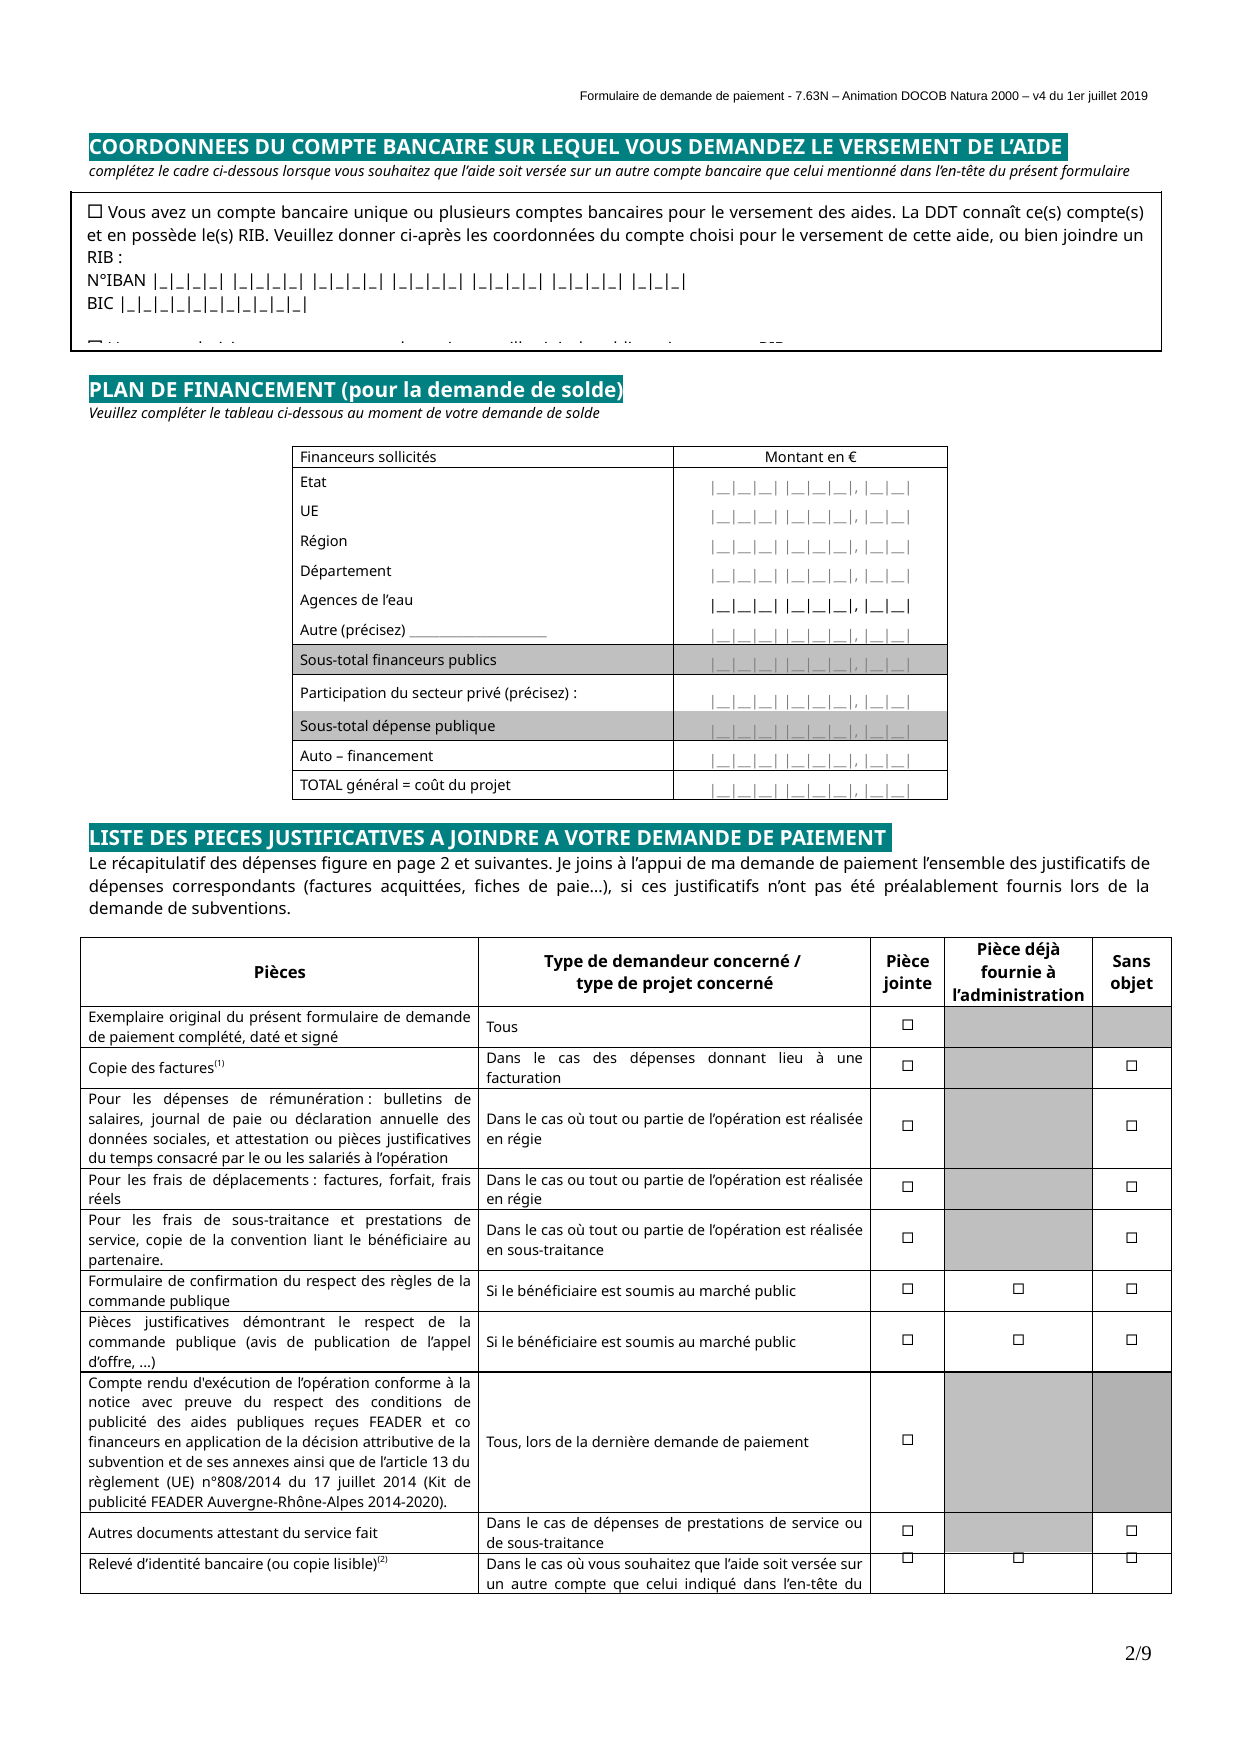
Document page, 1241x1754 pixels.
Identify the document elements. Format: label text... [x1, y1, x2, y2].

table_cell |__|__|__| |__|__|__|, |__|__| [674, 585, 947, 615]
table_cell Région [293, 526, 673, 556]
table_cell |__|__|__| |__|__|__|, |__|__| [674, 468, 947, 496]
table_cell  [1093, 1048, 1171, 1088]
table_cell  [871, 1373, 944, 1512]
table_cell Copie des factures(1) [81, 1048, 478, 1088]
table_cell Etat [293, 468, 673, 496]
table_cell Tous, lors de la dernière demande de paiement [479, 1373, 870, 1512]
table_cell Dans le cas ou tout ou partie de l’opération est réalisée en régie [479, 1169, 870, 1209]
table_cell |__|__|__| |__|__|__|, |__|__| [674, 741, 947, 770]
table_cell  [871, 1513, 944, 1552]
table_cell [945, 1007, 1092, 1047]
table_cell TOTAL général = coût du projet [293, 771, 673, 799]
table_header Sans objet [1093, 938, 1171, 1006]
table_cell Compte rendu d'exécution de l’opération conforme à la notice avec preuve du respect des conditions de publicité des aides publiques reçues FEADER et co financeurs en application de la décision attributive de la subvention et de ses annexes ainsi que de l’article 13 du règlement (UE) n°808/2014 du 17 juillet 2014 (Kit de publicité FEADER Auvergne-Rhône-Alpes 2014-2020). [81, 1373, 478, 1512]
table_cell [1093, 1007, 1171, 1047]
subtitle COORDONNEES DU COMPTE BANCAIRE SUR LEQUEL VOUS DEMANDEZ LE VERSEMENT DE L’AIDE [89, 132, 1152, 161]
text  Vous avez choisi un nouveau compte bancaire : veuillez joindre obligatoirement un RIB. [87, 337, 1146, 343]
table_cell |__|__|__| |__|__|__|, |__|__| [674, 615, 947, 644]
table_cell  [871, 1312, 944, 1371]
table_cell |__|__|__| |__|__|__|, |__|__| [674, 711, 947, 740]
table_cell  [945, 1312, 1092, 1371]
text complétez le cadre ci-dessous lorsque vous souhaitez que l’aide soit versée sur un autre compte bancaire que celui mentionné dans l’en-tête du présent formulaire [89, 161, 1152, 181]
table_cell Formulaire de confirmation du respect des règles de la commande publique [81, 1271, 478, 1311]
table_cell  [871, 1169, 944, 1209]
table_cell Sous-total dépense publique [293, 711, 673, 740]
table_cell Pour les dépenses de rémunération : bulletins de salaires, journal de paie ou déclaration annuelle des données sociales, et attestation ou pièces justificatives du temps consacré par le ou les salariés à l’opération [81, 1089, 478, 1168]
table_cell  [871, 1554, 944, 1593]
table_cell  [871, 1210, 944, 1270]
table_cell Si le bénéficiaire est soumis au marché public [479, 1271, 870, 1311]
table_cell |__|__|__| |__|__|__|, |__|__| [674, 771, 947, 799]
table_cell [945, 1373, 1092, 1512]
table_cell  [871, 1048, 944, 1088]
table_header Pièce déjà fournie à l’administration [945, 938, 1092, 1006]
table_cell  [1093, 1513, 1171, 1552]
text LISTE DES PIECES JUSTIFICATIVES A JOINDRE A VOTRE DEMANDE de paiement [89, 823, 1152, 852]
table_cell [945, 1513, 1092, 1552]
table_cell  [871, 1271, 944, 1311]
table_cell  [945, 1271, 1092, 1311]
table_cell Dans le cas où tout ou partie de l’opération est réalisée en régie [479, 1089, 870, 1168]
table_cell Si le bénéficiaire est soumis au marché public [479, 1312, 870, 1371]
table_cell Pour les frais de sous-traitance et prestations de service, copie de la convention liant le bénéficiaire au partenaire. [81, 1210, 478, 1270]
table_cell [1093, 1373, 1171, 1512]
text  Vous avez un compte bancaire unique ou plusieurs comptes bancaires pour le versement des aides. La DDT connaît ce(s) compte(s) et en possède le(s) RIB. Veuillez donner ci-après les coordonnées du compte choisi pour le versement de cette aide, ou bien joindre un RIB : [87, 201, 1146, 269]
table_header Pièces [81, 938, 478, 1006]
table_cell Autres documents attestant du service fait [81, 1513, 478, 1552]
table_cell Tous [479, 1007, 870, 1047]
table_cell Relevé d’identité bancaire (ou copie lisible)(2) [81, 1554, 478, 1593]
table_cell Pièces justificatives démontrant le respect de la commande publique (avis de publication de l’appel d’offre, ...) [81, 1312, 478, 1371]
table_cell |__|__|__| |__|__|__|, |__|__| [674, 645, 947, 674]
text N°IBAN |_|_|_|_| |_|_|_|_| |_|_|_|_| |_|_|_|_| |_|_|_|_| |_|_|_|_| |_|_|_| [87, 269, 1146, 291]
table_cell  [1093, 1271, 1171, 1311]
table_cell  [1093, 1089, 1171, 1168]
table_header Financeurs sollicités [293, 447, 673, 467]
table_cell  [1093, 1312, 1171, 1371]
table_cell Département [293, 556, 673, 585]
table_cell Exemplaire original du présent formulaire de demande de paiement complété, daté et signé [81, 1007, 478, 1047]
table_cell Autre (précisez) _______________________ [293, 615, 673, 644]
table_cell Dans le cas de dépenses de prestations de service ou de sous-traitance [479, 1513, 870, 1552]
table_cell [945, 1210, 1092, 1270]
table_cell Auto – financement [293, 741, 673, 770]
table_cell [945, 1048, 1092, 1088]
table_cell  [871, 1089, 944, 1168]
table_cell Dans le cas où tout ou partie de l’opération est réalisée en sous-traitance [479, 1210, 870, 1270]
table_cell  [1093, 1554, 1171, 1593]
text Le récapitulatif des dépenses figure en page 2 et suivantes. Je joins à l’appui de ma demande de paiement l’ensemble des justificatifs de dépenses correspondants (factures acquittées, fiches de paie…), si ces justificatifs n’ont pas été préalablement fournis lors de la demande de subventions. [89, 852, 1152, 920]
table_header Type de demandeur concerné / type de projet concerné [479, 938, 870, 1006]
table_cell Participation du secteur privé (précisez) : [293, 675, 673, 711]
table_cell [945, 1089, 1092, 1168]
table_header Montant en € [674, 447, 947, 467]
table_cell |__|__|__| |__|__|__|, |__|__| [674, 556, 947, 585]
table_cell  [1093, 1169, 1171, 1209]
table_cell Dans le cas où vous souhaitez que l’aide soit versée sur un autre compte que celui indiqué dans l’en-tête du [479, 1554, 870, 1593]
table_cell UE [293, 496, 673, 526]
table_header Pièce jointe [871, 938, 944, 1006]
table_cell Dans le cas des dépenses donnant lieu à une facturation [479, 1048, 870, 1088]
text BIC |_|_|_|_|_|_|_|_|_|_|_| [87, 291, 1146, 314]
subtitle Plan de financement (pour la demande de solde) [89, 375, 1152, 403]
table_cell |__|__|__| |__|__|__|, |__|__| [674, 675, 947, 711]
text Veuillez compléter le tableau ci-dessous au moment de votre demande de solde [89, 403, 1152, 423]
table_cell  [945, 1554, 1092, 1593]
table_cell Pour les frais de déplacements : factures, forfait, frais réels [81, 1169, 478, 1209]
table_cell |__|__|__| |__|__|__|, |__|__| [674, 496, 947, 526]
table_cell [945, 1169, 1092, 1209]
table_cell |__|__|__| |__|__|__|, |__|__| [674, 526, 947, 556]
table_cell Agences de l’eau [293, 585, 673, 615]
table_cell  [1093, 1210, 1171, 1270]
table_cell  [871, 1007, 944, 1047]
table_cell Sous-total financeurs publics [293, 645, 673, 674]
